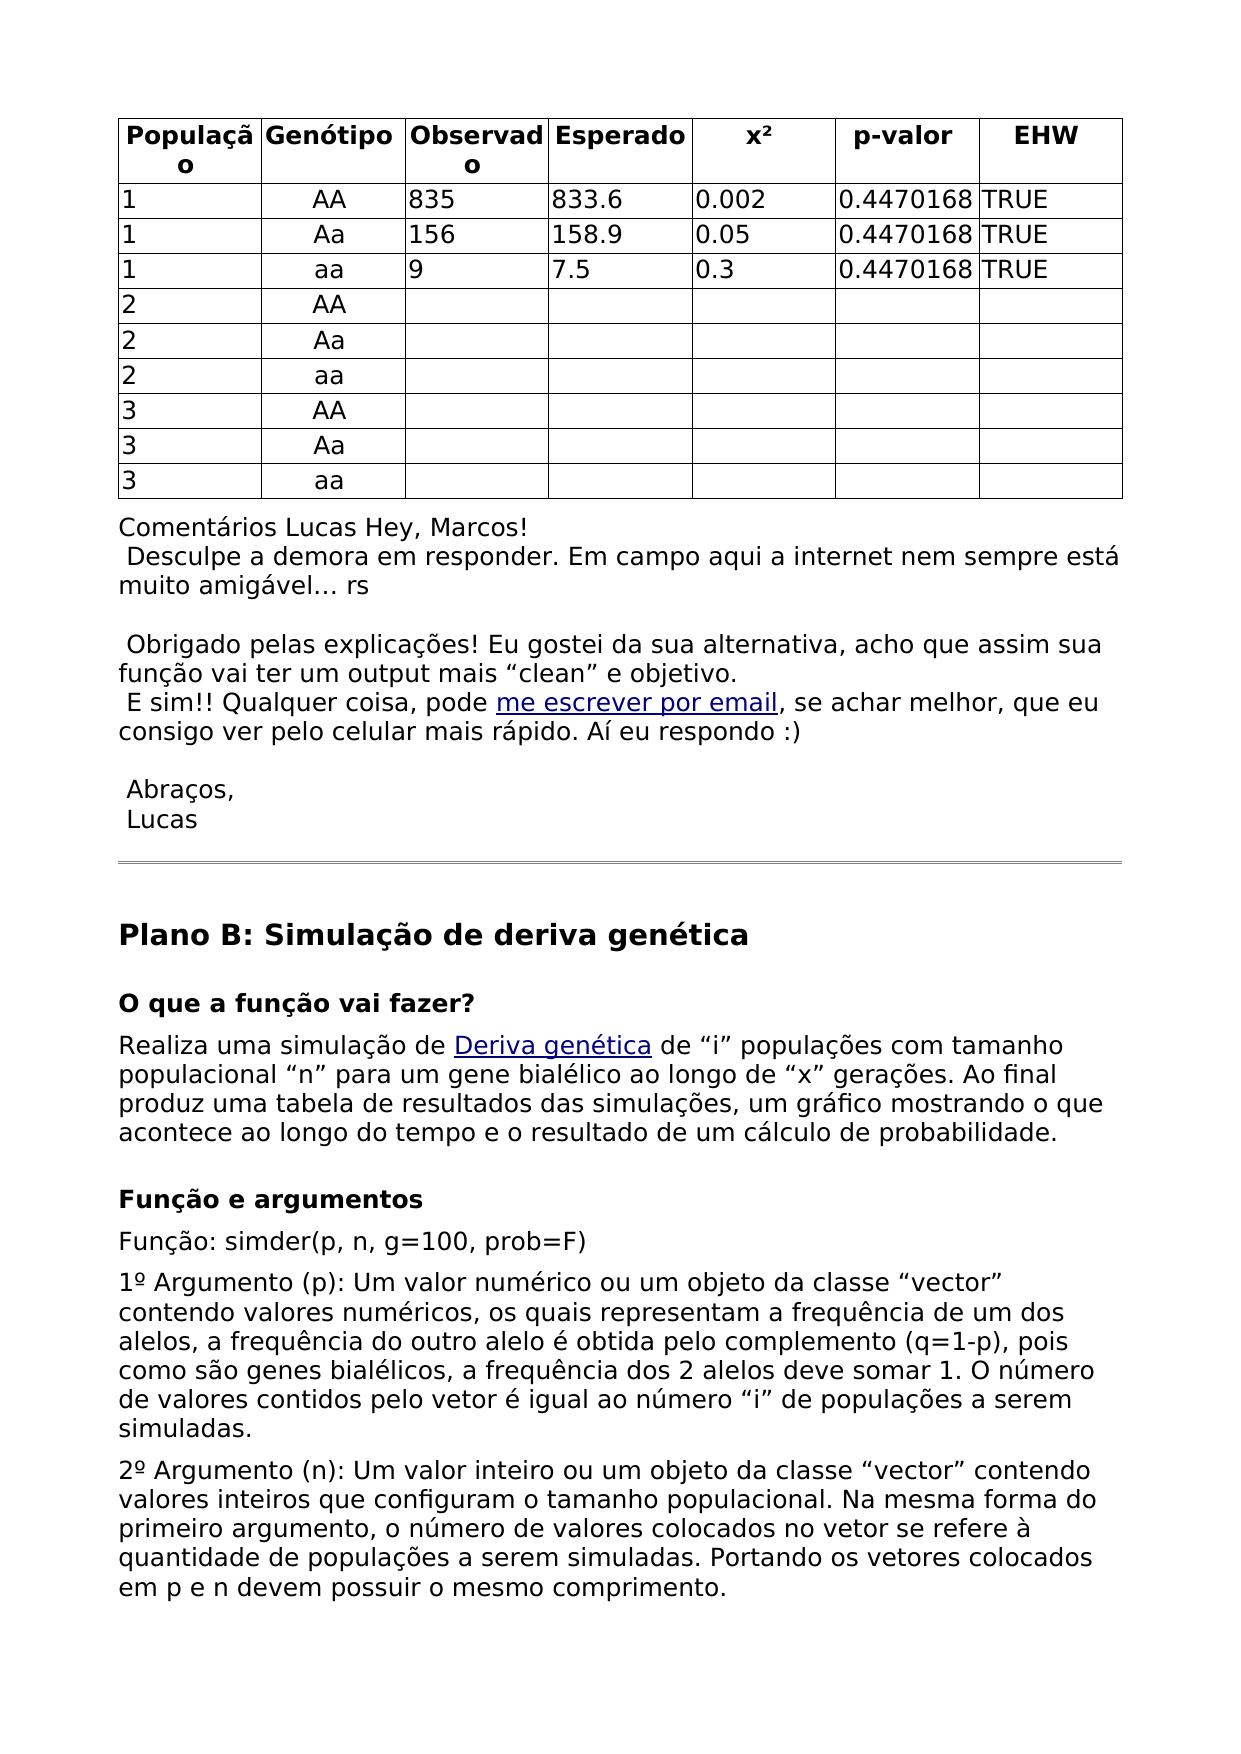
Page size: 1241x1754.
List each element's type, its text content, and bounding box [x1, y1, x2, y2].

text 1º Argumento (p): Um valor numérico ou um objeto da classe “vector” contendo valores numéricos, os quais representam a frequência de um dos alelos, a frequência do outro alelo é obtida pelo complemento (q=1-p), pois como são genes bialélicos, a frequência dos 2 alelos deve somar 1. O número de valores contidos pelo vetor é igual ao número “i” de populações a serem simuladas. [118, 1268, 1122, 1443]
table_cell [693, 359, 835, 393]
text Realiza uma simulação de Deriva genética de “i” populações com tamanho populacional “n” para um gene bialélico ao longo de “x” gerações. Ao final produz uma tabela de resultados das simulações, um gráfico mostrando o que acontece ao longo do tempo e o resultado de um cálculo de probabilidade. [118, 1031, 1122, 1148]
table_cell TRUE [980, 219, 1122, 253]
text 2º Argumento (n): Um valor inteiro ou um objeto da classe “vector” contendo valores inteiros que configuram o tamanho populacional. Na mesma forma do primeiro argumento, o número de valores colocados no vetor se refere à quantidade de populações a serem simuladas. Portando os vetores colocados em p e n devem possuir o mesmo comprimento. [118, 1456, 1122, 1602]
subtitle Plano B: Simulação de deriva genética [118, 918, 1122, 952]
table_cell AA [262, 394, 405, 428]
table_cell Aa [262, 219, 405, 253]
table_cell [406, 359, 548, 393]
table_cell [836, 324, 979, 358]
table_header x² [693, 119, 835, 182]
table_header p-valor [836, 119, 979, 182]
table_cell [549, 394, 692, 428]
table_cell [406, 394, 548, 428]
table_cell TRUE [980, 184, 1122, 217]
table_cell 0.4470168 [836, 254, 979, 288]
table_header População [119, 119, 261, 182]
table_cell 1 [119, 184, 261, 217]
table_cell 0.4470168 [836, 184, 979, 217]
table_cell Aa [262, 429, 405, 463]
table_cell AA [262, 184, 405, 217]
table_cell [836, 289, 979, 323]
table_cell 7.5 [549, 254, 692, 288]
table_cell [406, 464, 548, 498]
table_cell [549, 289, 692, 323]
table_cell [980, 464, 1122, 498]
table_cell 2 [119, 324, 261, 358]
table_cell AA [262, 289, 405, 323]
table_cell 0.4470168 [836, 219, 979, 253]
table_cell [693, 289, 835, 323]
table_cell [836, 394, 979, 428]
table_cell 833.6 [549, 184, 692, 217]
text Comentários Lucas Hey, Marcos! Desculpe a demora em responder. Em campo aqui a internet nem sempre está muito amigável… rs Obrigado pelas explicações! Eu gostei da sua alternativa, acho que assim sua função vai ter um output mais “clean” e objetivo. E sim!! Qualquer coisa, pode me escrever por email, se achar melhor, que eu consigo ver pelo celular mais rápido. Aí eu respondo :) Abraços, Lucas [118, 513, 1122, 834]
table_cell [980, 394, 1122, 428]
table_cell [693, 429, 835, 463]
table_cell 158.9 [549, 219, 692, 253]
table_cell 9 [406, 254, 548, 288]
table_cell [836, 359, 979, 393]
table_cell 0.002 [693, 184, 835, 217]
table_cell aa [262, 359, 405, 393]
table_cell [693, 464, 835, 498]
subtitle O que a função vai fazer? [118, 989, 1122, 1018]
table_cell [836, 464, 979, 498]
table_cell 3 [119, 429, 261, 463]
table_header Esperado [549, 119, 692, 182]
table_cell Aa [262, 324, 405, 358]
table_cell 1 [119, 219, 261, 253]
table_cell [980, 429, 1122, 463]
table_header EHW [980, 119, 1122, 182]
table_cell 835 [406, 184, 548, 217]
table_header Genótipo [262, 119, 405, 182]
table_cell 3 [119, 394, 261, 428]
table_cell [549, 359, 692, 393]
table_cell [406, 324, 548, 358]
table_cell 0.3 [693, 254, 835, 288]
table_cell 2 [119, 289, 261, 323]
table_cell [549, 324, 692, 358]
table_cell aa [262, 254, 405, 288]
table_cell aa [262, 464, 405, 498]
table_header Observado [406, 119, 548, 182]
table_cell [693, 394, 835, 428]
subtitle Função e argumentos [118, 1185, 1122, 1214]
table_cell [980, 289, 1122, 323]
table_cell TRUE [980, 254, 1122, 288]
table_cell 2 [119, 359, 261, 393]
table_cell [549, 429, 692, 463]
table_cell 1 [119, 254, 261, 288]
text Função: simder(p, n, g=100, prob=F) [118, 1227, 1122, 1256]
table_cell 3 [119, 464, 261, 498]
table_cell 156 [406, 219, 548, 253]
table_cell [406, 429, 548, 463]
table_cell [693, 324, 835, 358]
table_cell [549, 464, 692, 498]
table_cell [980, 359, 1122, 393]
table_cell [836, 429, 979, 463]
table_cell [406, 289, 548, 323]
table_cell 0.05 [693, 219, 835, 253]
table_cell [980, 324, 1122, 358]
